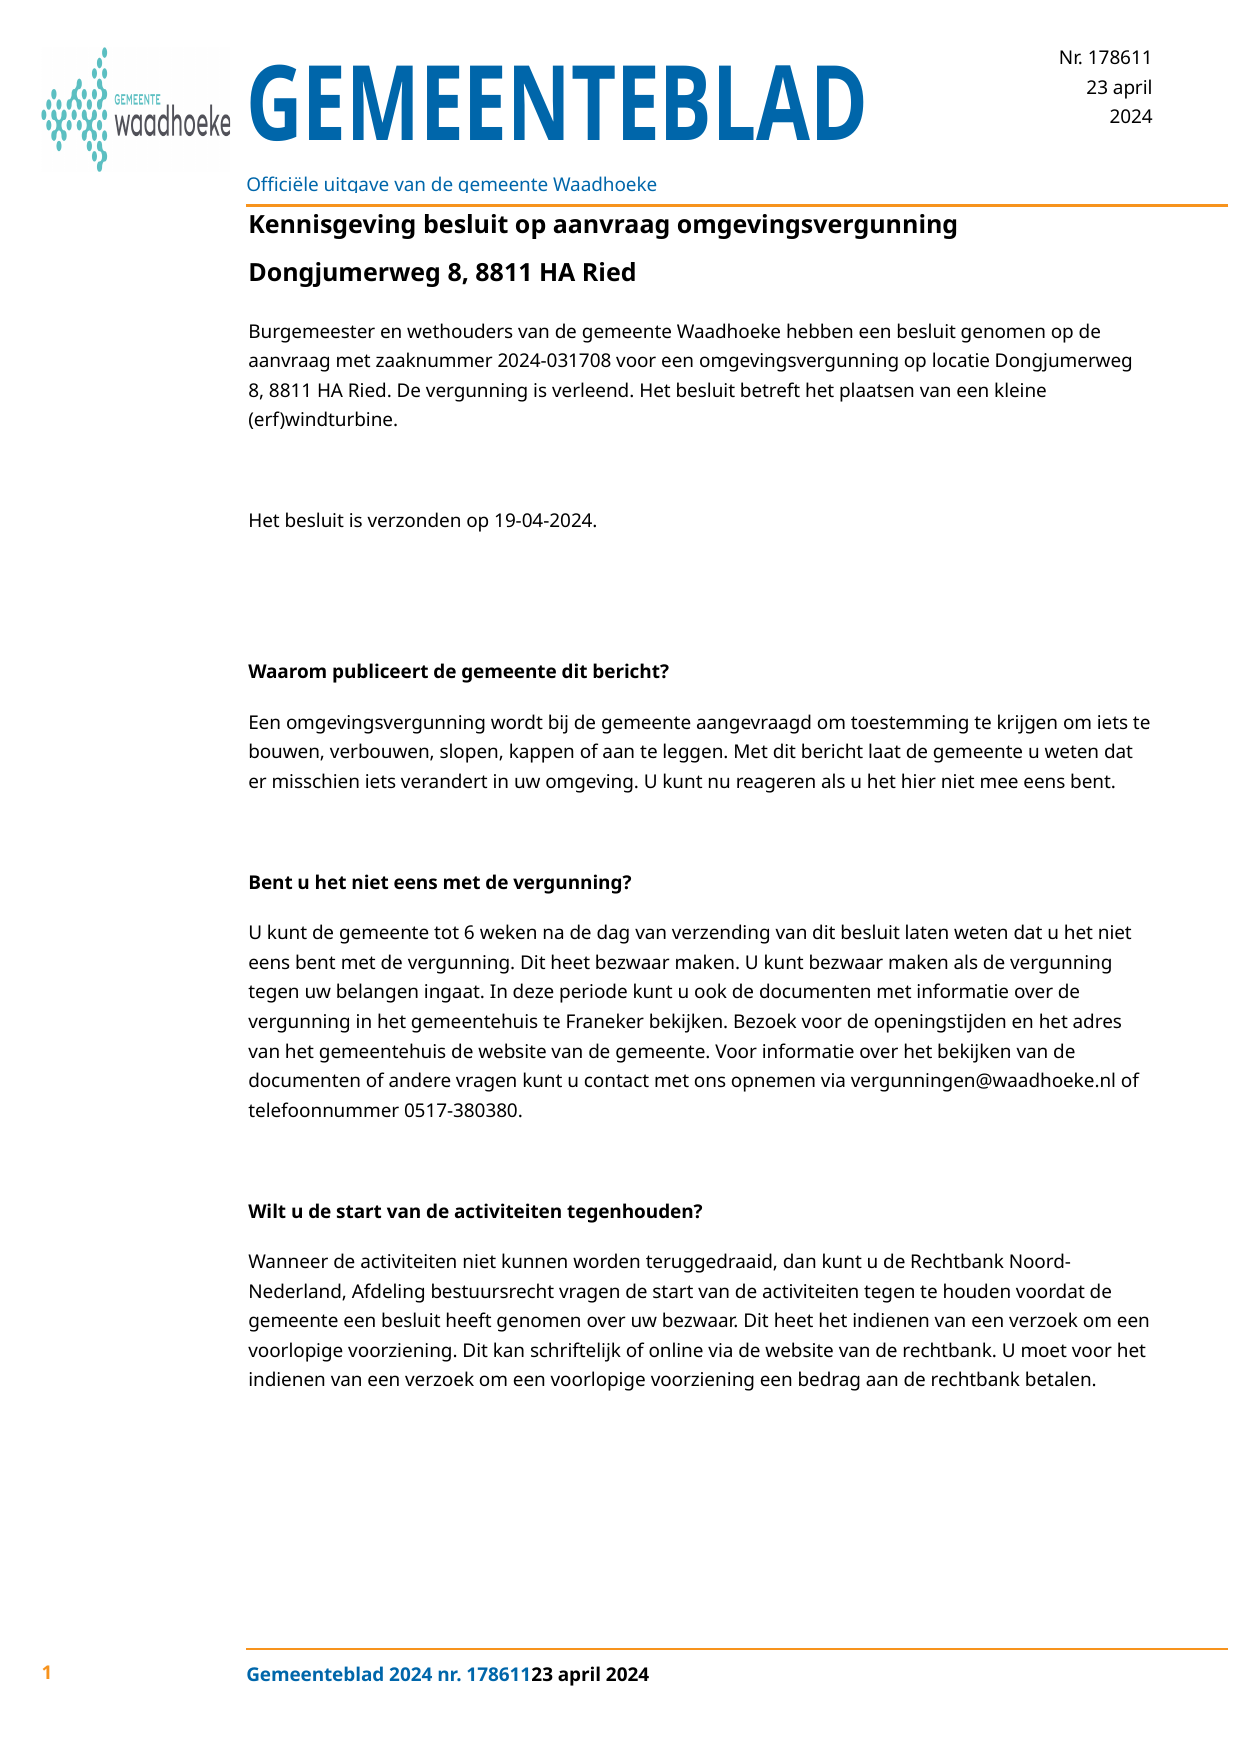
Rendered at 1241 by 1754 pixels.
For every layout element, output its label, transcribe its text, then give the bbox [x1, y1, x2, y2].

text Wanneer de activiteiten niet kunnen worden teruggedraaid, dan kunt u de Rechtbank Noord-Nederland, Afdeling bestuursrecht vragen de start van de activiteiten tegen te houden voordat de gemeente een besluit heeft genomen over uw bezwaar. Dit heet het indienen van een verzoek om een voorlopige voorziening. Dit kan schriftelijk of online via de website van de rechtbank. U moet voor het indienen van een verzoek om een voorlopige voorziening een bedrag aan de rechtbank betalen. [248, 1248, 1152, 1392]
picture [41, 47, 231, 172]
text U kunt de gemeente tot 6 weken na de dag van verzending van dit besluit laten weten dat u het niet eens bent met de vergunning. Dit heet bezwaar maken. U kunt bezwaar maken als de vergunning tegen uw belangen ingaat. In deze periode kunt u ook de documenten met informatie over de vergunning in het gemeentehuis te Franeker bekijken. Bezoek voor de openingstijden en het adres van het gemeentehuis de website van de gemeente. Voor informatie over het bekijken van de documenten of andere vragen kunt u contact met ons opnemen via vergunningen@waadhoeke.nl of telefoonnummer 0517-380380. [248, 919, 1152, 1123]
text Bent u het niet eens met de vergunning? [248, 869, 1152, 895]
text Een omgevingsvergunning wordt bij de gemeente aangevraagd om toestemming te krijgen om iets te bouwen, verbouwen, slopen, kappen of aan te leggen. Met dit bericht laat de gemeente u weten dat er misschien iets verandert in uw omgeving. U kunt nu reageren als u het hier niet mee eens bent. [248, 709, 1152, 794]
text Het besluit is verzonden op 19-04-2024. [248, 507, 1152, 533]
text Wilt u de start van de activiteiten tegenhouden? [248, 1198, 1152, 1224]
text Burgemeester en wethouders van de gemeente Waadhoeke hebben een besluit genomen op de aanvraag met zaaknummer 2024-031708 voor een omgevingsvergunning op locatie Dongjumerweg 8, 8811 HA Ried. De vergunning is verleend. Het besluit betreft het plaatsen van een kleine (erf)windturbine. [248, 318, 1152, 432]
text Kennisgeving besluit op aanvraag omgevingsvergunning Dongjumerweg 8, 8811 HA Ried [248, 207, 1152, 288]
text Waarom publiceert de gemeente dit bericht? [248, 659, 1152, 684]
